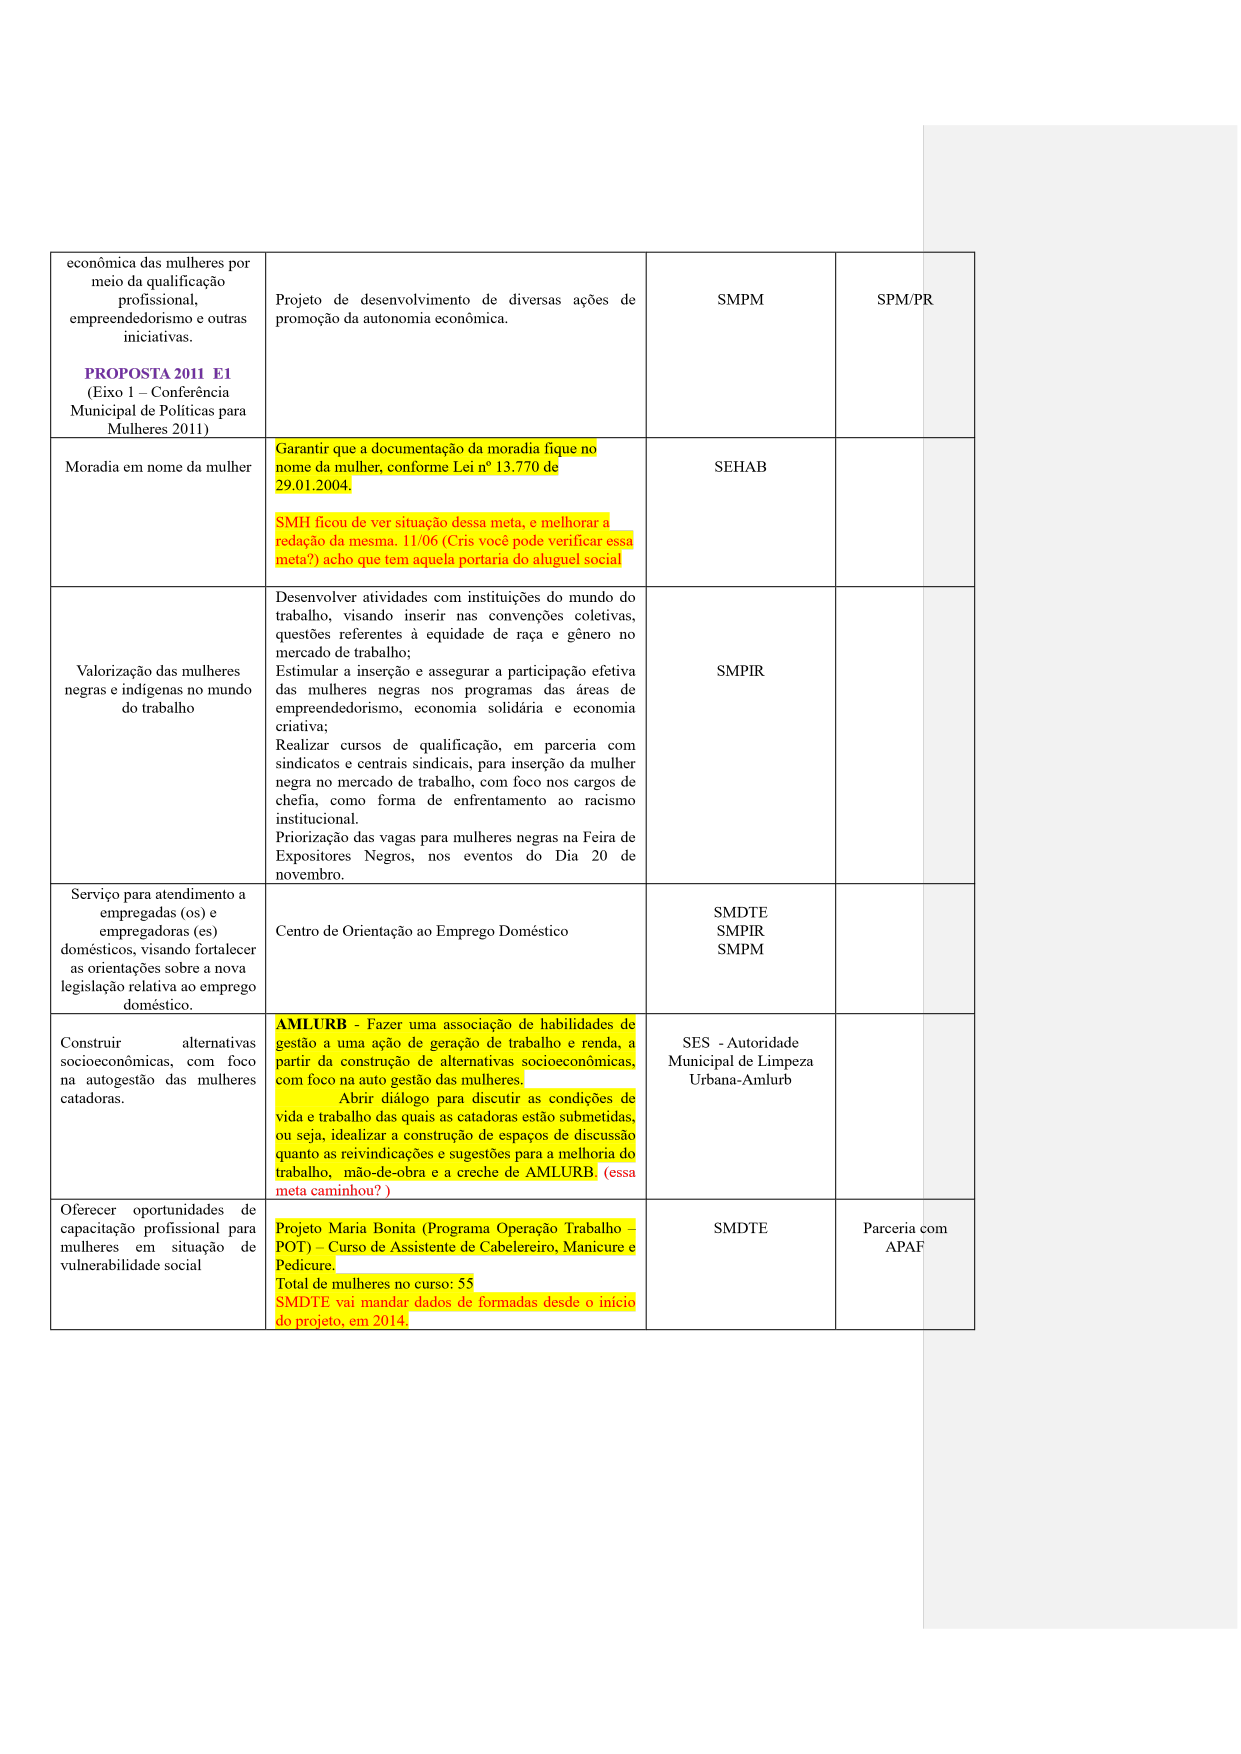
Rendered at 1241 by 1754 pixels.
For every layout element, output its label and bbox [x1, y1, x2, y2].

picture [49, 124, 1238, 1629]
